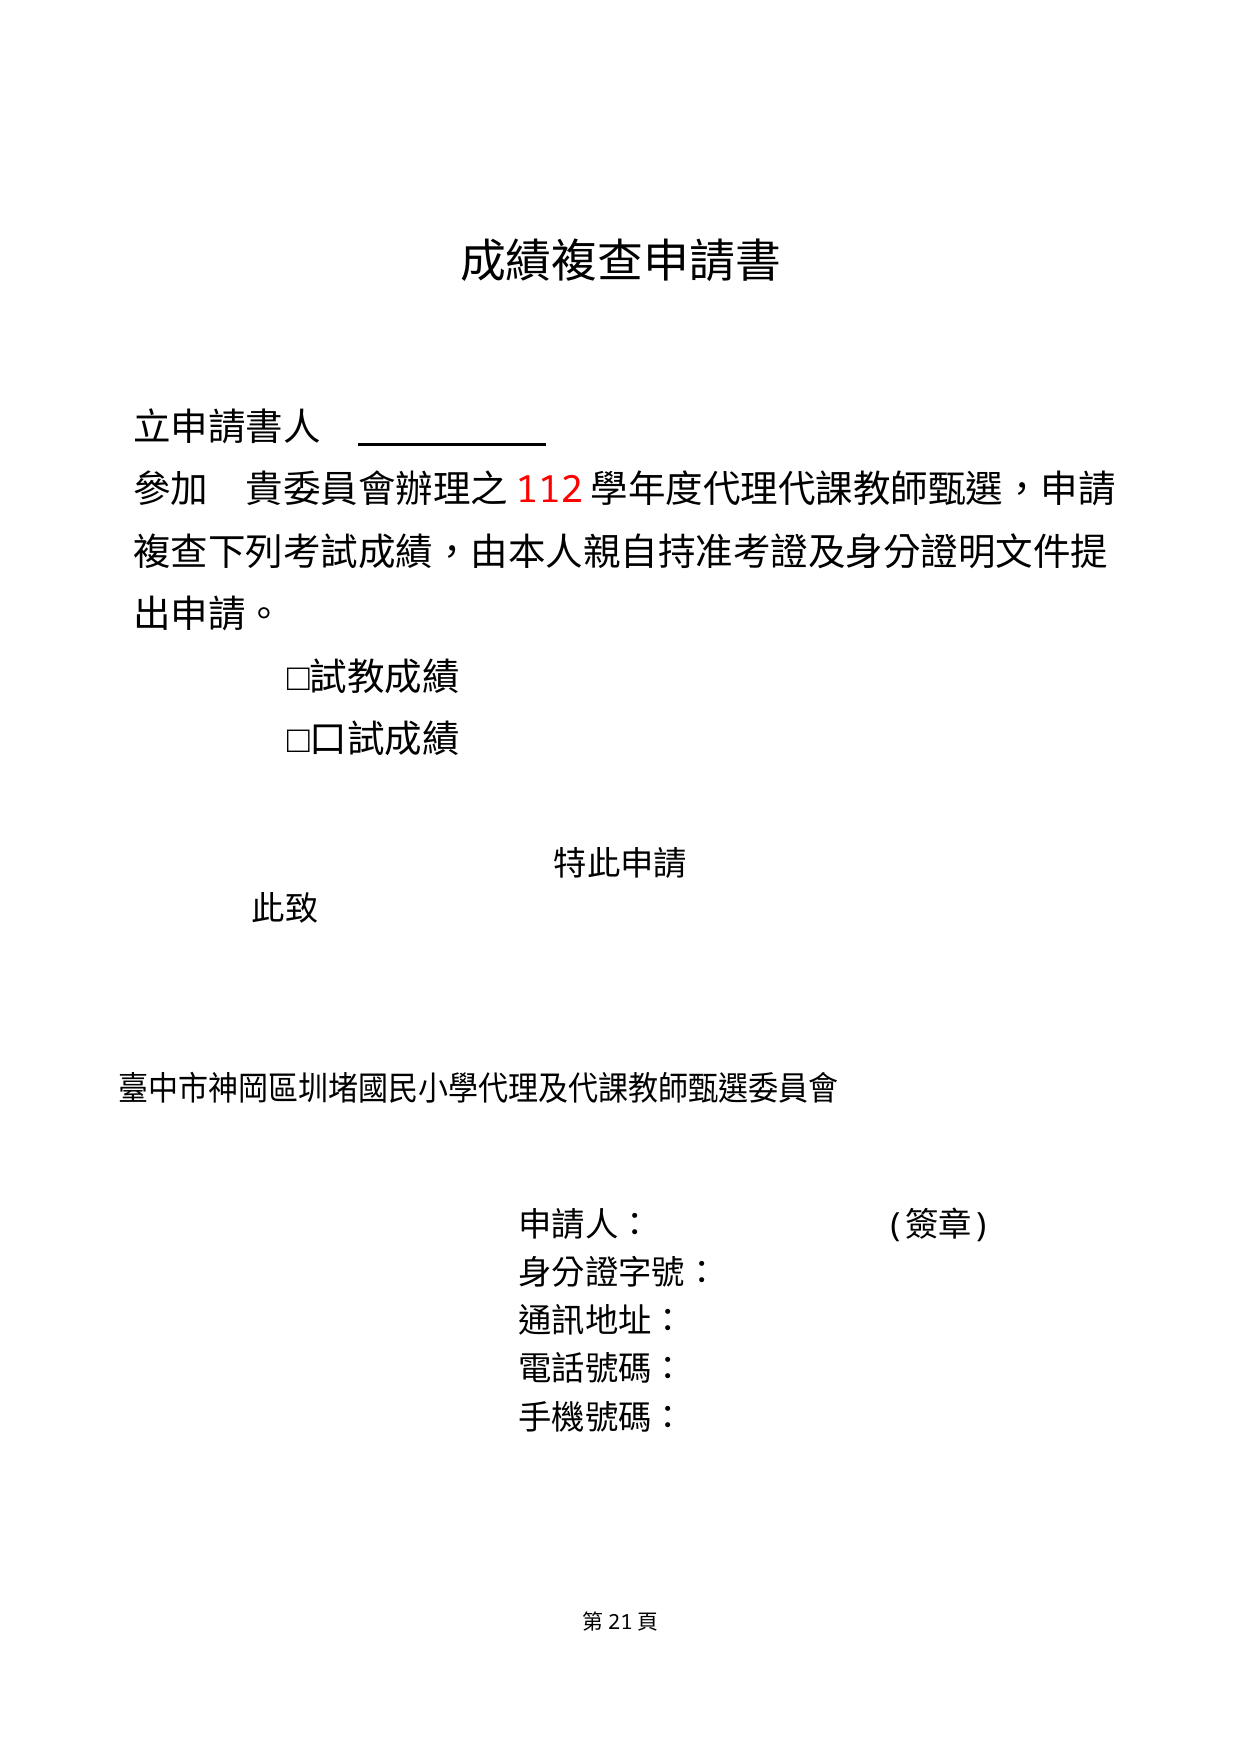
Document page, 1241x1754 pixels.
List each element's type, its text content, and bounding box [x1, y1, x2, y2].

text 身分證字號： [118, 1246, 1122, 1294]
text 申請人： (簽章) [118, 1197, 1122, 1246]
text 立申請書人 [133, 382, 1122, 444]
text 參加 貴委員會辦理之112學年度代理代課教師甄選，申請複查下列考試成績，由本人親自持准考證及身分證明文件提出申請。 [133, 444, 1122, 632]
text 特此申請 [118, 819, 1122, 882]
text □試教成績 [118, 632, 1122, 694]
text 電話號碼： [118, 1342, 1122, 1390]
text □口試成績 [118, 694, 1122, 757]
text 手機號碼： [118, 1390, 1122, 1439]
text 通訊地址： [118, 1294, 1122, 1342]
text 臺中市神岡區圳堵國民小學代理及代課教師甄選委員會 [118, 1044, 1122, 1106]
text 成績複查申請書 [118, 225, 1122, 291]
text 此致 [118, 882, 1122, 930]
